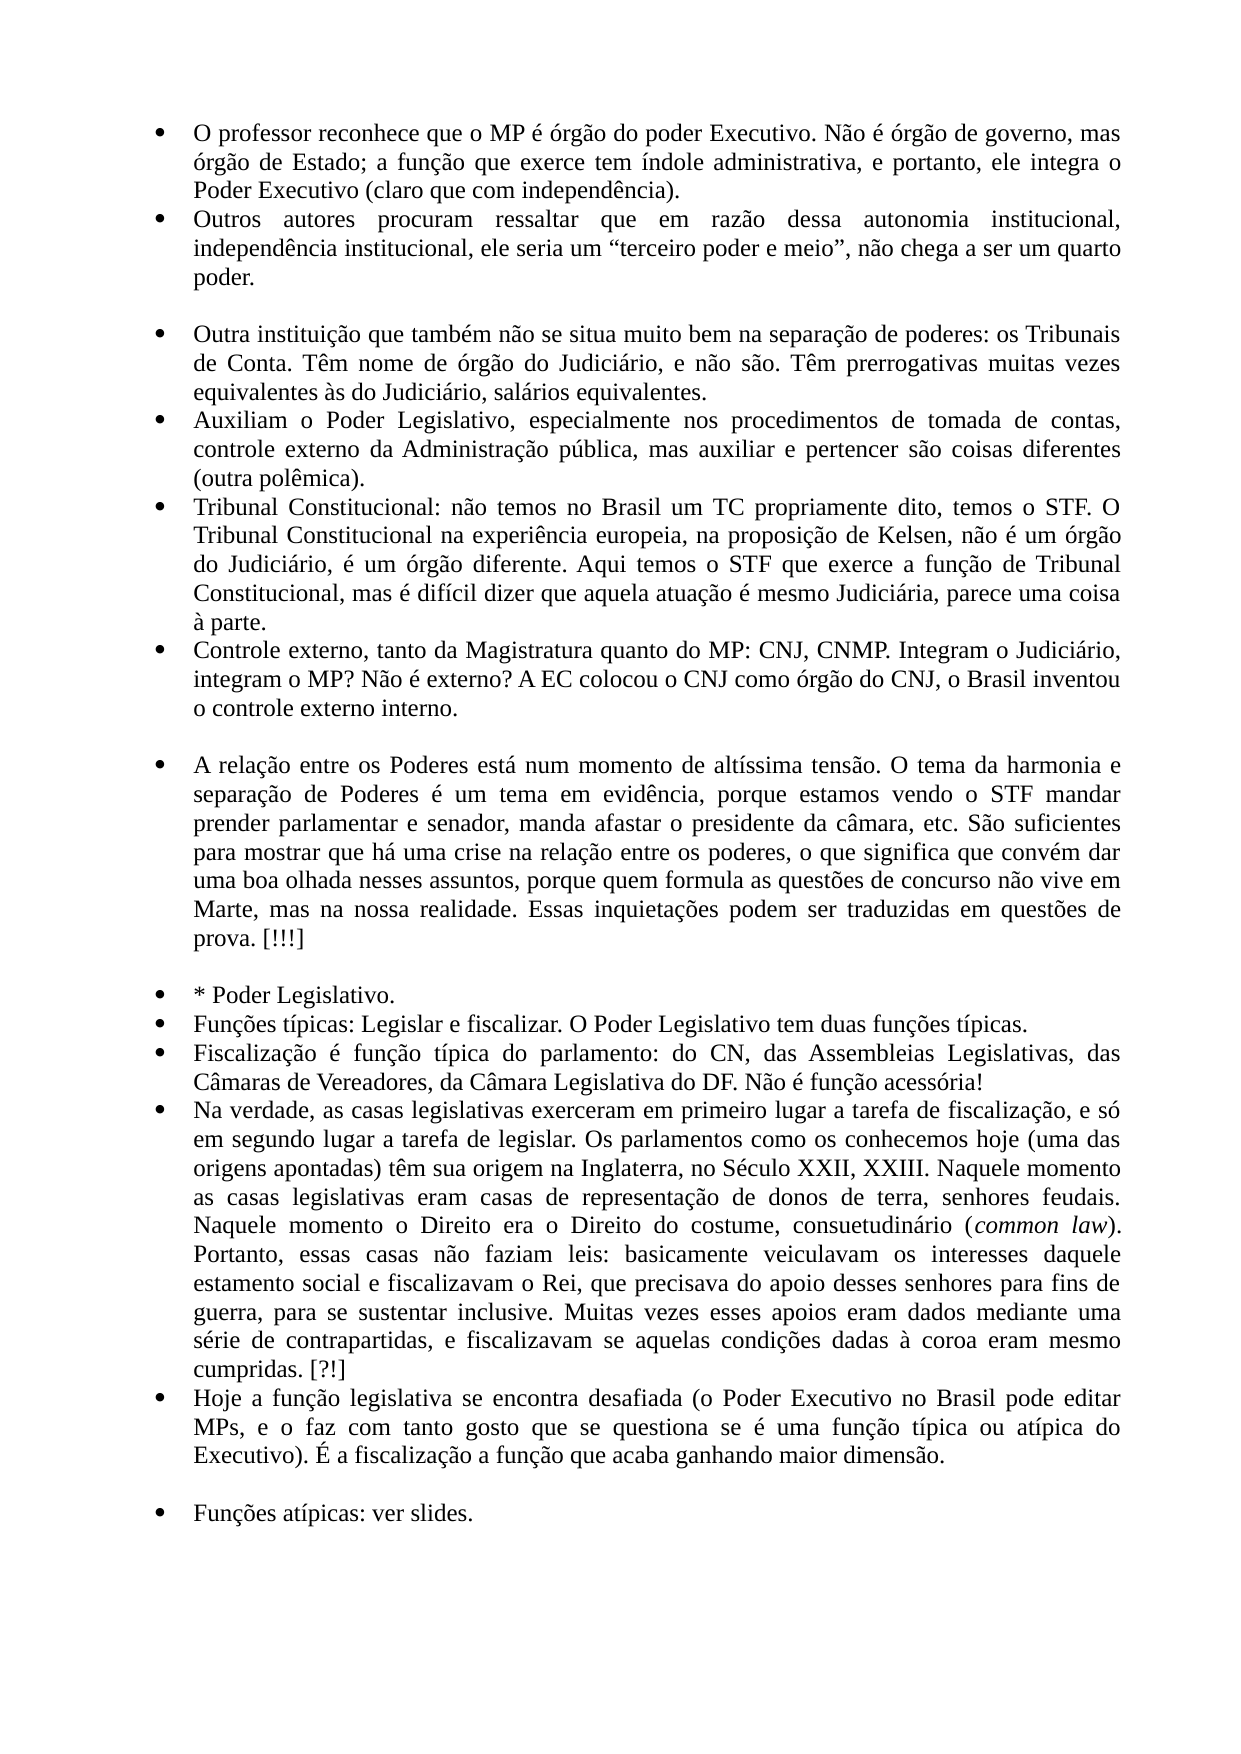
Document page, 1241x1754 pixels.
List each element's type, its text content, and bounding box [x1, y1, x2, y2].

list Controle externo, tanto da Magistratura quanto do MP: CNJ, CNMP. Integram o Judiciário, integram o MP? Não é externo? A EC colocou o CNJ como órgão do CNJ, o Brasil inventou o controle externo interno. [156, 636, 1122, 722]
list Outros autores procuram ressaltar que em razão dessa autonomia institucional, independência institucional, ele seria um “terceiro poder e meio”, não chega a ser um quarto poder. [156, 204, 1122, 291]
list Na verdade, as casas legislativas exerceram em primeiro lugar a tarefa de fiscalização, e só em segundo lugar a tarefa de legislar. Os parlamentos como os conhecemos hoje (uma das origens apontadas) têm sua origem na Inglaterra, no Século XXII, XXIII. Naquele momento as casas legislativas eram casas de representação de donos de terra, senhores feudais. Naquele momento o Direito era o Direito do costume, consuetudinário (common law). Portanto, essas casas não faziam leis: basicamente veiculavam os interesses daquele estamento social e fiscalizavam o Rei, que precisava do apoio desses senhores para fins de guerra, para se sustentar inclusive. Muitas vezes esses apoios eram dados mediante uma série de contrapartidas, e fiscalizavam se aquelas condições dadas à coroa eram mesmo cumpridas. [?!] [156, 1096, 1122, 1383]
list Outra instituição que também não se situa muito bem na separação de poderes: os Tribunais de Conta. Têm nome de órgão do Judiciário, e não são. Têm prerrogativas muitas vezes equivalentes às do Judiciário, salários equivalentes. [156, 319, 1122, 406]
list Auxiliam o Poder Legislativo, especialmente nos procedimentos de tomada de contas, controle externo da Administração pública, mas auxiliar e pertencer são coisas diferentes (outra polêmica). [156, 406, 1122, 492]
list Fiscalização é função típica do parlamento: do CN, das Assembleias Legislativas, das Câmaras de Vereadores, da Câmara Legislativa do DF. Não é função acessória! [156, 1038, 1122, 1096]
list Funções atípicas: ver slides. [156, 1498, 1122, 1527]
list Tribunal Constitucional: não temos no Brasil um TC propriamente dito, temos o STF. O Tribunal Constitucional na experiência europeia, na proposição de Kelsen, não é um órgão do Judiciário, é um órgão diferente. Aqui temos o STF que exerce a função de Tribunal Constitucional, mas é difícil dizer que aquela atuação é mesmo Judiciária, parece uma coisa à parte. [156, 492, 1122, 636]
list Hoje a função legislativa se encontra desafiada (o Poder Executivo no Brasil pode editar MPs, e o faz com tanto gosto que se questiona se é uma função típica ou atípica do Executivo). É a fiscalização a função que acaba ganhando maior dimensão. [156, 1383, 1122, 1469]
list O professor reconhece que o MP é órgão do poder Executivo. Não é órgão de governo, mas órgão de Estado; a função que exerce tem índole administrativa, e portanto, ele integra o Poder Executivo (claro que com independência). [156, 118, 1122, 204]
list A relação entre os Poderes está num momento de altíssima tensão. O tema da harmonia e separação de Poderes é um tema em evidência, porque estamos vendo o STF mandar prender parlamentar e senador, manda afastar o presidente da câmara, etc. São suficientes para mostrar que há uma crise na relação entre os poderes, o que significa que convém dar uma boa olhada nesses assuntos, porque quem formula as questões de concurso não vive em Marte, mas na nossa realidade. Essas inquietações podem ser traduzidas em questões de prova. [!!!] [156, 751, 1122, 952]
list * Poder Legislativo. [156, 981, 1122, 1009]
list Funções típicas: Legislar e fiscalizar. O Poder Legislativo tem duas funções típicas. [156, 1009, 1122, 1038]
